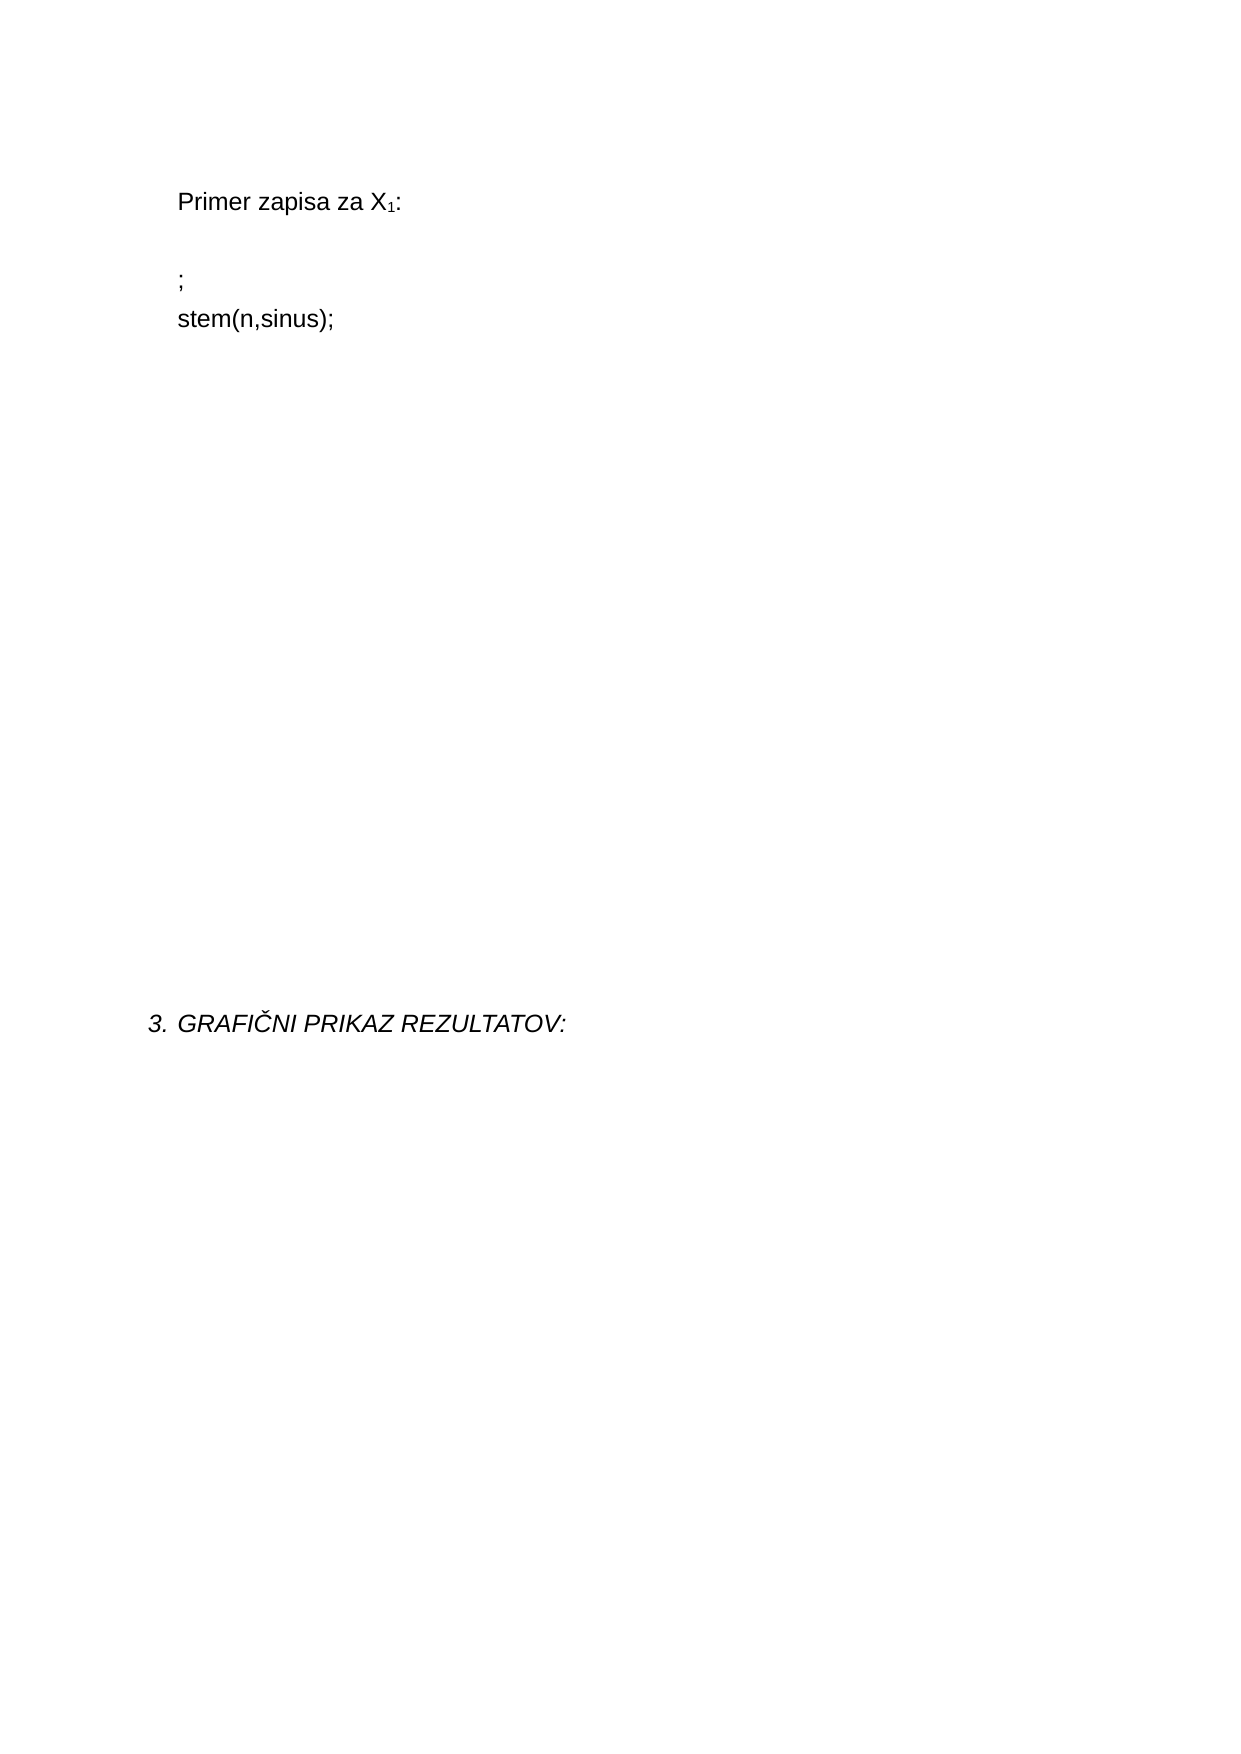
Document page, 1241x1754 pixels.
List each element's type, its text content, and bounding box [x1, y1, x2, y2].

text stem(n,sinus); [177, 304, 1093, 333]
text Primer zapisa za X1: [177, 187, 1093, 216]
list GRAFIČNI PRIKAZ REZULTATOV: [148, 1009, 1093, 1038]
text ; [177, 265, 1093, 294]
